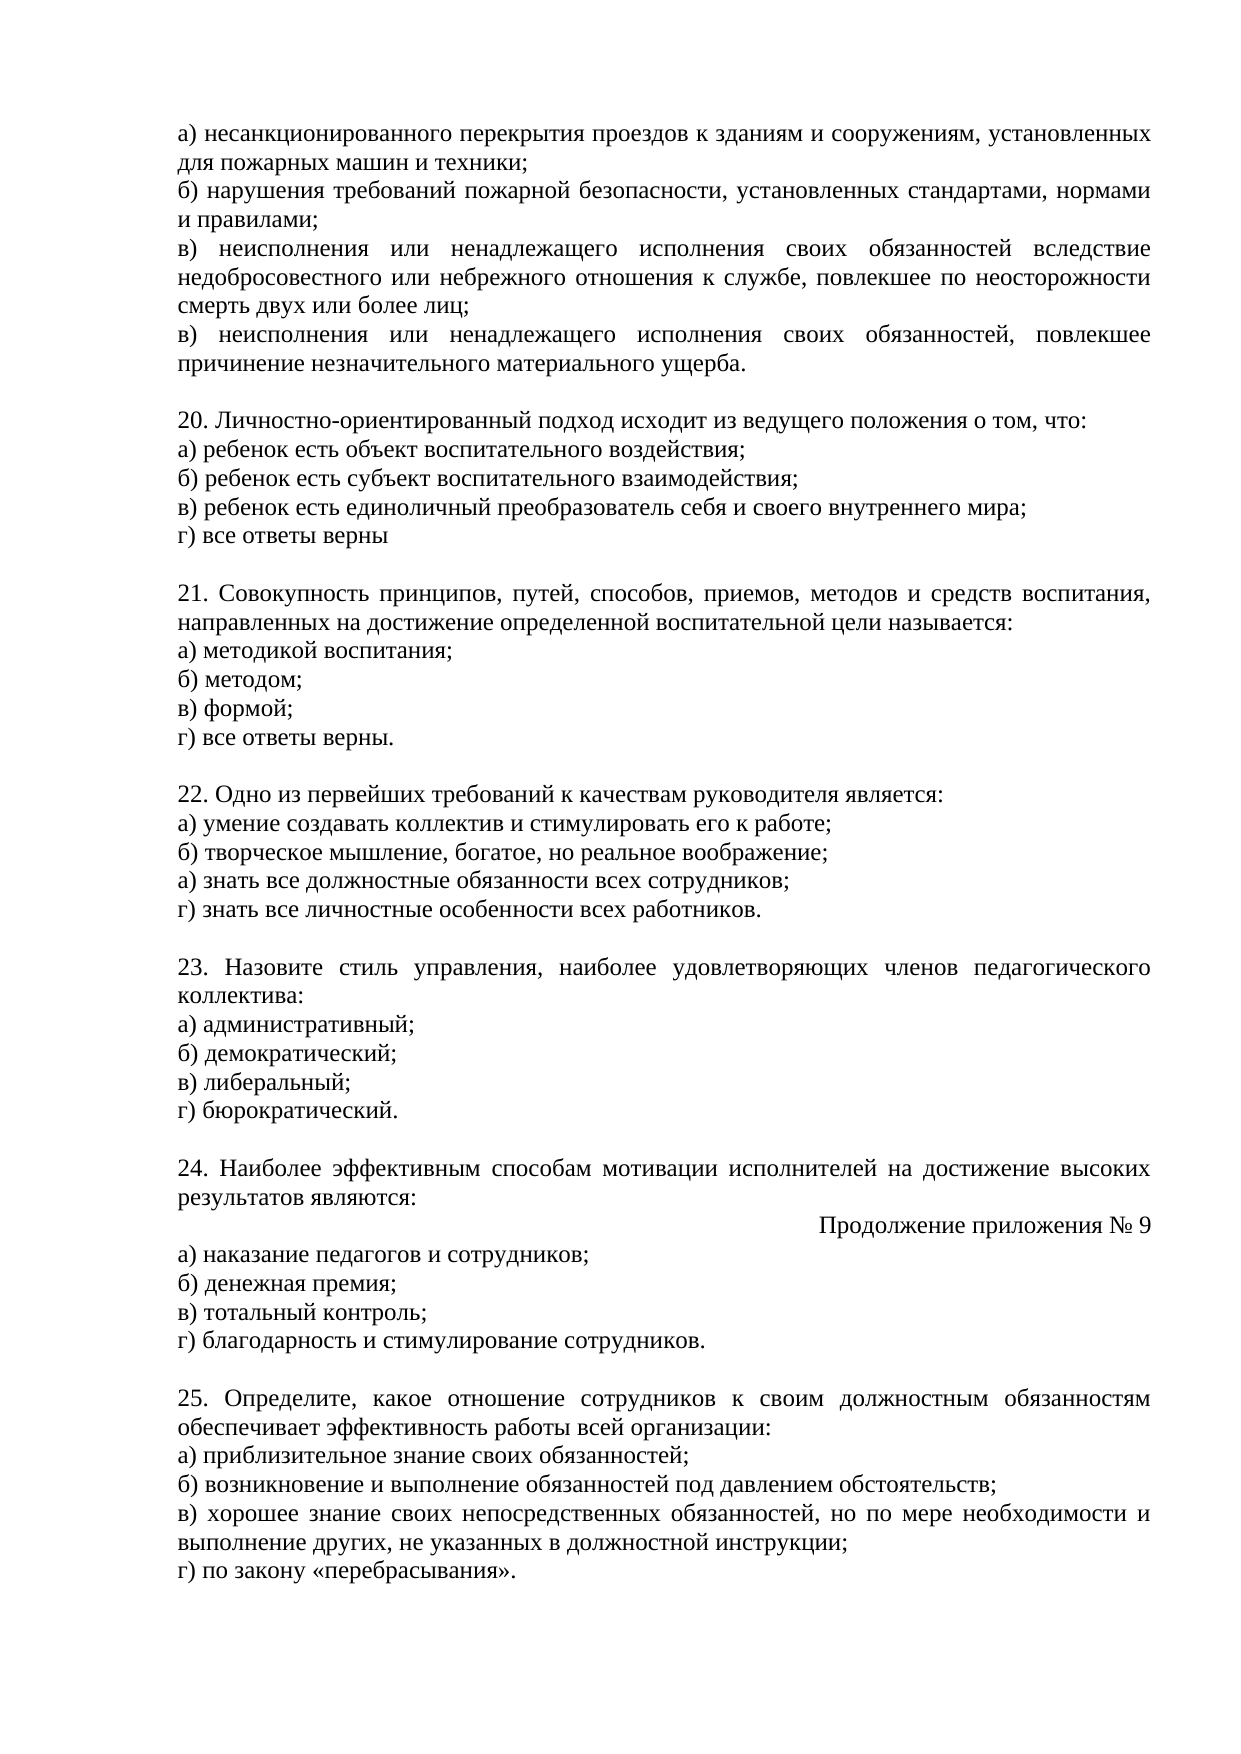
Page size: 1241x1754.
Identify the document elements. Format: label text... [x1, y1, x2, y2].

text а) ребенок есть объект воспитательного воздействия; [177, 434, 1152, 463]
text г) по закону «перебрасывания». [177, 1556, 1152, 1584]
text а) административный; [177, 1009, 1152, 1038]
text б) ребенок есть субъект воспитательного взаимодействия; [177, 463, 1152, 492]
text а) приблизительное знание своих обязанностей; [177, 1441, 1152, 1469]
text г) благодарность и стимулирование сотрудников. [177, 1326, 1152, 1354]
text г) все ответы верны. [177, 722, 1152, 751]
text а) несанкционированного перекрытия проездов к зданиям и сооружениям, установленных для пожарных машин и техники; [177, 118, 1152, 176]
text б) нарушения требований пожарной безопасности, установленных стандартами, нормами и правилами; [177, 176, 1152, 233]
text в) неисполнения или ненадлежащего исполнения своих обязанностей, повлекшее причинение незначительного материального ущерба. [177, 319, 1152, 377]
text 20. Личностно-ориентированный подход исходит из ведущего положения о том, что: [177, 406, 1152, 434]
text в) либеральный; [177, 1067, 1152, 1096]
text а) умение создавать коллектив и стимулировать его к работе; [177, 808, 1152, 837]
text г) все ответы верны [177, 521, 1152, 549]
text б) демократический; [177, 1038, 1152, 1067]
text а) методикой воспитания; [177, 636, 1152, 664]
text б) денежная премия; [177, 1268, 1152, 1297]
text 24. Наиболее эффективным способам мотивации исполнителей на достижение высоких результатов являются: [177, 1153, 1152, 1211]
text а) знать все должностные обязанности всех сотрудников; [177, 866, 1152, 894]
text в) тотальный контроль; [177, 1297, 1152, 1326]
text в) формой; [177, 693, 1152, 722]
text 25. Определите, какое отношение сотрудников к своим должностным обязанностям обеспечивает эффективность работы всей организации: [177, 1383, 1152, 1441]
text в) ребенок есть единоличный преобразователь себя и своего внутреннего мира; [177, 492, 1152, 521]
text Продолжение приложения № 9 [177, 1211, 1152, 1239]
text г) знать все личностные особенности всех работников. [177, 894, 1152, 923]
text 23. Назовите стиль управления, наиболее удовлетворяющих членов педагогического коллектива: [177, 952, 1152, 1009]
text б) возникновение и выполнение обязанностей под давлением обстоятельств; [177, 1469, 1152, 1498]
text в) хорошее знание своих непосредственных обязанностей, но по мере необходимости и выполнение других, не указанных в должностной инструкции; [177, 1498, 1152, 1556]
text 22. Одно из первейших требований к качествам руководителя является: [177, 779, 1152, 808]
text а) наказание педагогов и сотрудников; [177, 1239, 1152, 1268]
text в) неисполнения или ненадлежащего исполнения своих обязанностей вследствие недобросовестного или небрежного отношения к службе, повлекшее по неосторожности смерть двух или более лиц; [177, 233, 1152, 319]
text г) бюрократический. [177, 1096, 1152, 1124]
text б) методом; [177, 664, 1152, 693]
text 21. Совокупность принципов, путей, способов, приемов, методов и средств воспитания, направленных на достижение определенной воспитательной цели называется: [177, 578, 1152, 636]
text б) творческое мышление, богатое, но реальное воображение; [177, 837, 1152, 866]
